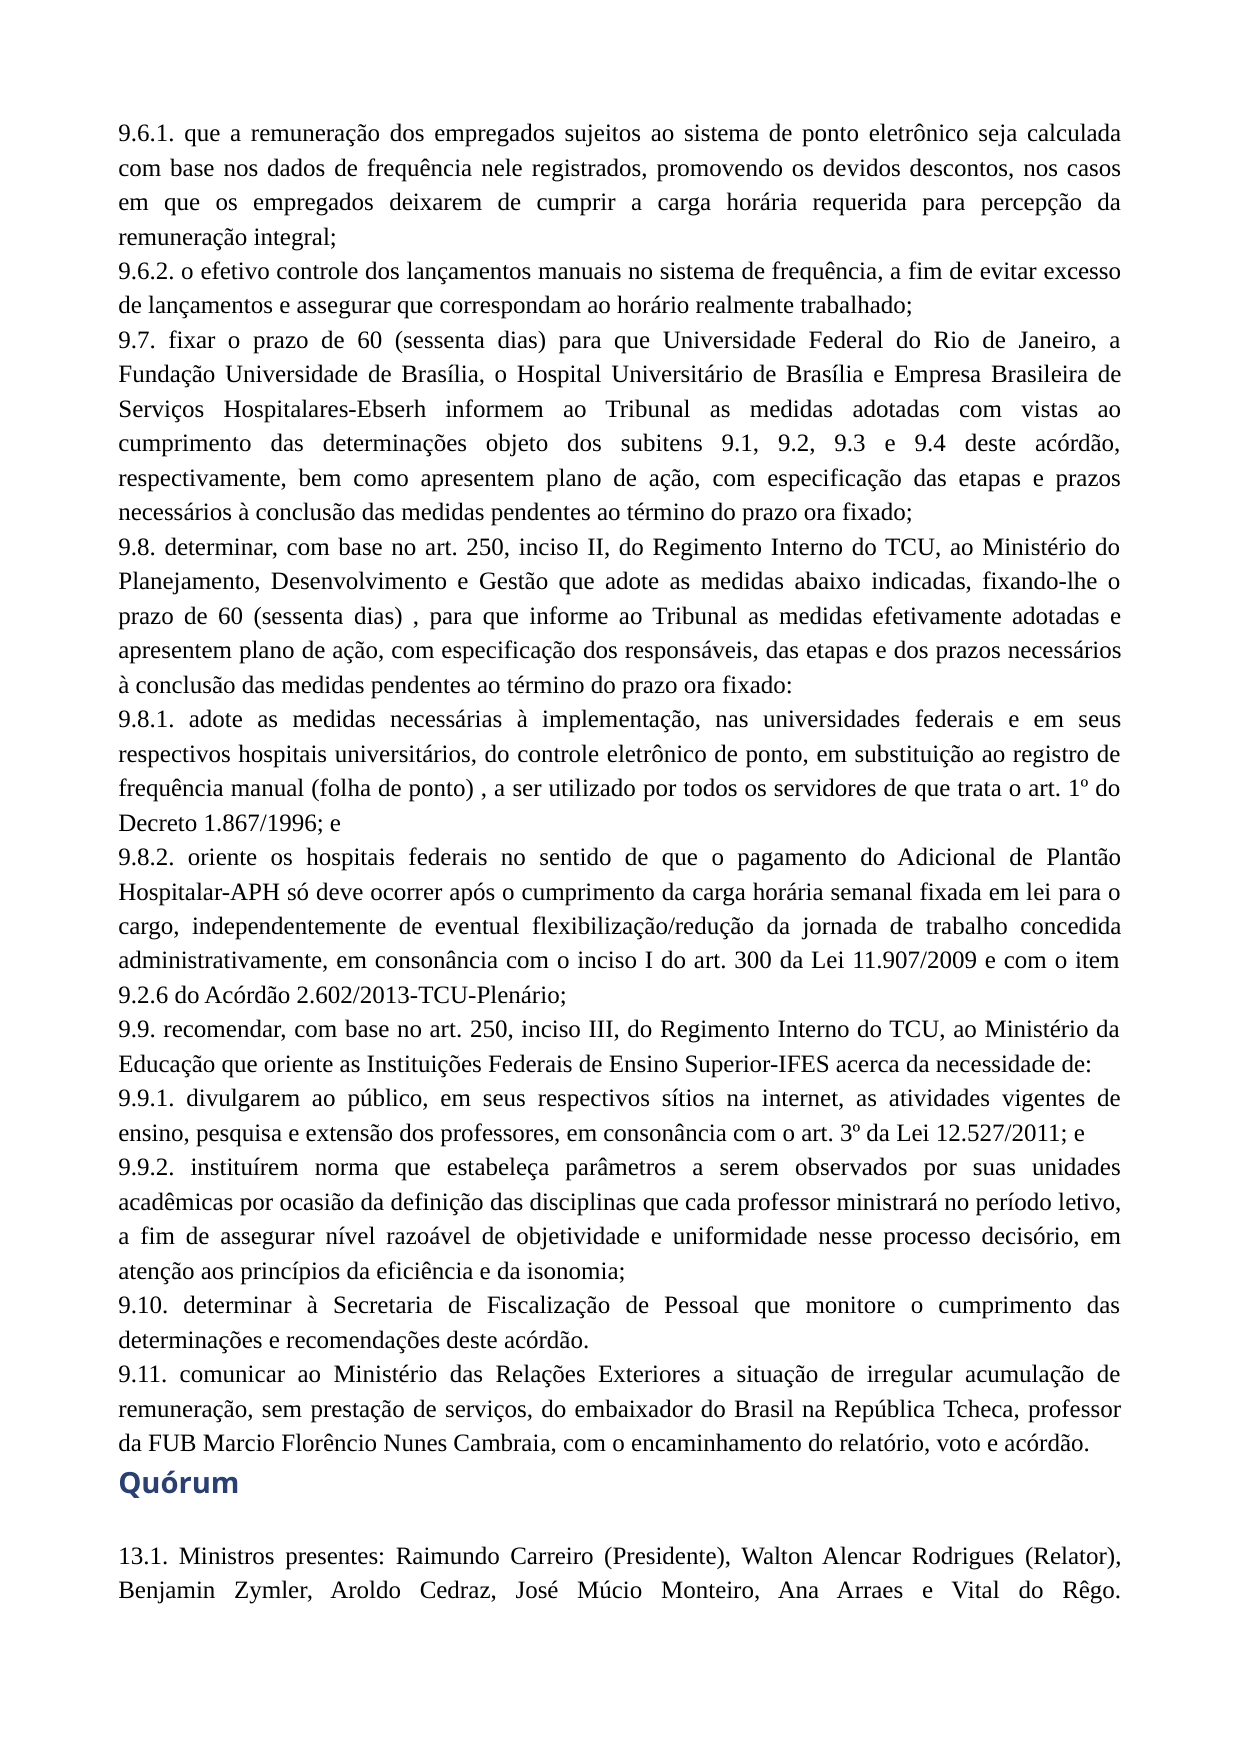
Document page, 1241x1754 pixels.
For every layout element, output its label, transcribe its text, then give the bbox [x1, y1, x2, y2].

text 9.9.1. divulgarem ao público, em seus respectivos sítios na internet, as atividades vigentes de ensino, pesquisa e extensão dos professores, em consonância com o art. 3º da Lei 12.527/2011; e [118, 1083, 1122, 1147]
text 9.9. recomendar, com base no art. 250, inciso III, do Regimento Interno do TCU, ao Ministério da Educação que oriente as Instituições Federais de Ensino Superior-IFES acerca da necessidade de: [118, 1014, 1122, 1078]
text 9.6.1. que a remuneração dos empregados sujeitos ao sistema de ponto eletrônico seja calculada com base nos dados de frequência nele registrados, promovendo os devidos descontos, nos casos em que os empregados deixarem de cumprir a carga horária requerida para percepção da remuneração integral; [118, 118, 1122, 250]
text 9.11. comunicar ao Ministério das Relações Exteriores a situação de irregular acumulação de remuneração, sem prestação de serviços, do embaixador do Brasil na República Tcheca, professor da FUB Marcio Florêncio Nunes Cambraia, com o encaminhamento do relatório, voto e acórdão. [118, 1359, 1122, 1457]
text 9.9.2. instituírem norma que estabeleça parâmetros a serem observados por suas unidades acadêmicas por ocasião da definição das disciplinas que cada professor ministrará no período letivo, a fim de assegurar nível razoável de objetividade e uniformidade nesse processo decisório, em atenção aos princípios da eficiência e da isonomia; [118, 1152, 1122, 1285]
text 9.8. determinar, com base no art. 250, inciso II, do Regimento Interno do TCU, ao Ministério do Planejamento, Desenvolvimento e Gestão que adote as medidas abaixo indicadas, fixando-lhe o prazo de 60 (sessenta dias) , para que informe ao Tribunal as medidas efetivamente adotadas e apresentem plano de ação, com especificação dos responsáveis, das etapas e dos prazos necessários à conclusão das medidas pendentes ao término do prazo ora fixado: [118, 532, 1122, 698]
text 9.8.1. adote as medidas necessárias à implementação, nas universidades federais e em seus respectivos hospitais universitários, do controle eletrônico de ponto, em substituição ao registro de frequência manual (folha de ponto) , a ser utilizado por todos os servidores de que trata o art. 1º do Decreto 1.867/1996; e [118, 704, 1122, 836]
text 9.7. fixar o prazo de 60 (sessenta dias) para que Universidade Federal do Rio de Janeiro, a Fundação Universidade de Brasília, o Hospital Universitário de Brasília e Empresa Brasileira de Serviços Hospitalares-Ebserh informem ao Tribunal as medidas adotadas com vistas ao cumprimento das determinações objeto dos subitens 9.1, 9.2, 9.3 e 9.4 deste acórdão, respectivamente, bem como apresentem plano de ação, com especificação das etapas e prazos necessários à conclusão das medidas pendentes ao término do prazo ora fixado; [118, 325, 1122, 526]
text 9.10. determinar à Secretaria de Fiscalização de Pessoal que monitore o cumprimento das determinações e recomendações deste acórdão. [118, 1290, 1122, 1354]
subtitle Quórum [118, 1463, 1122, 1502]
text 9.6.2. o efetivo controle dos lançamentos manuais no sistema de frequência, a fim de evitar excesso de lançamentos e assegurar que correspondam ao horário realmente trabalhado; [118, 256, 1122, 319]
text 9.8.2. oriente os hospitais federais no sentido de que o pagamento do Adicional de Plantão Hospitalar-APH só deve ocorrer após o cumprimento da carga horária semanal fixada em lei para o cargo, independentemente de eventual flexibilização/redução da jornada de trabalho concedida administrativamente, em consonância com o inciso I do art. 300 da Lei 11.907/2009 e com o item 9.2.6 do Acórdão 2.602/2013-TCU-Plenário; [118, 842, 1122, 1009]
text 13.1. Ministros presentes: Raimundo Carreiro (Presidente), Walton Alencar Rodrigues (Relator), Benjamin Zymler, Aroldo Cedraz, José Múcio Monteiro, Ana Arraes e Vital do Rêgo. [118, 1506, 1122, 1604]
